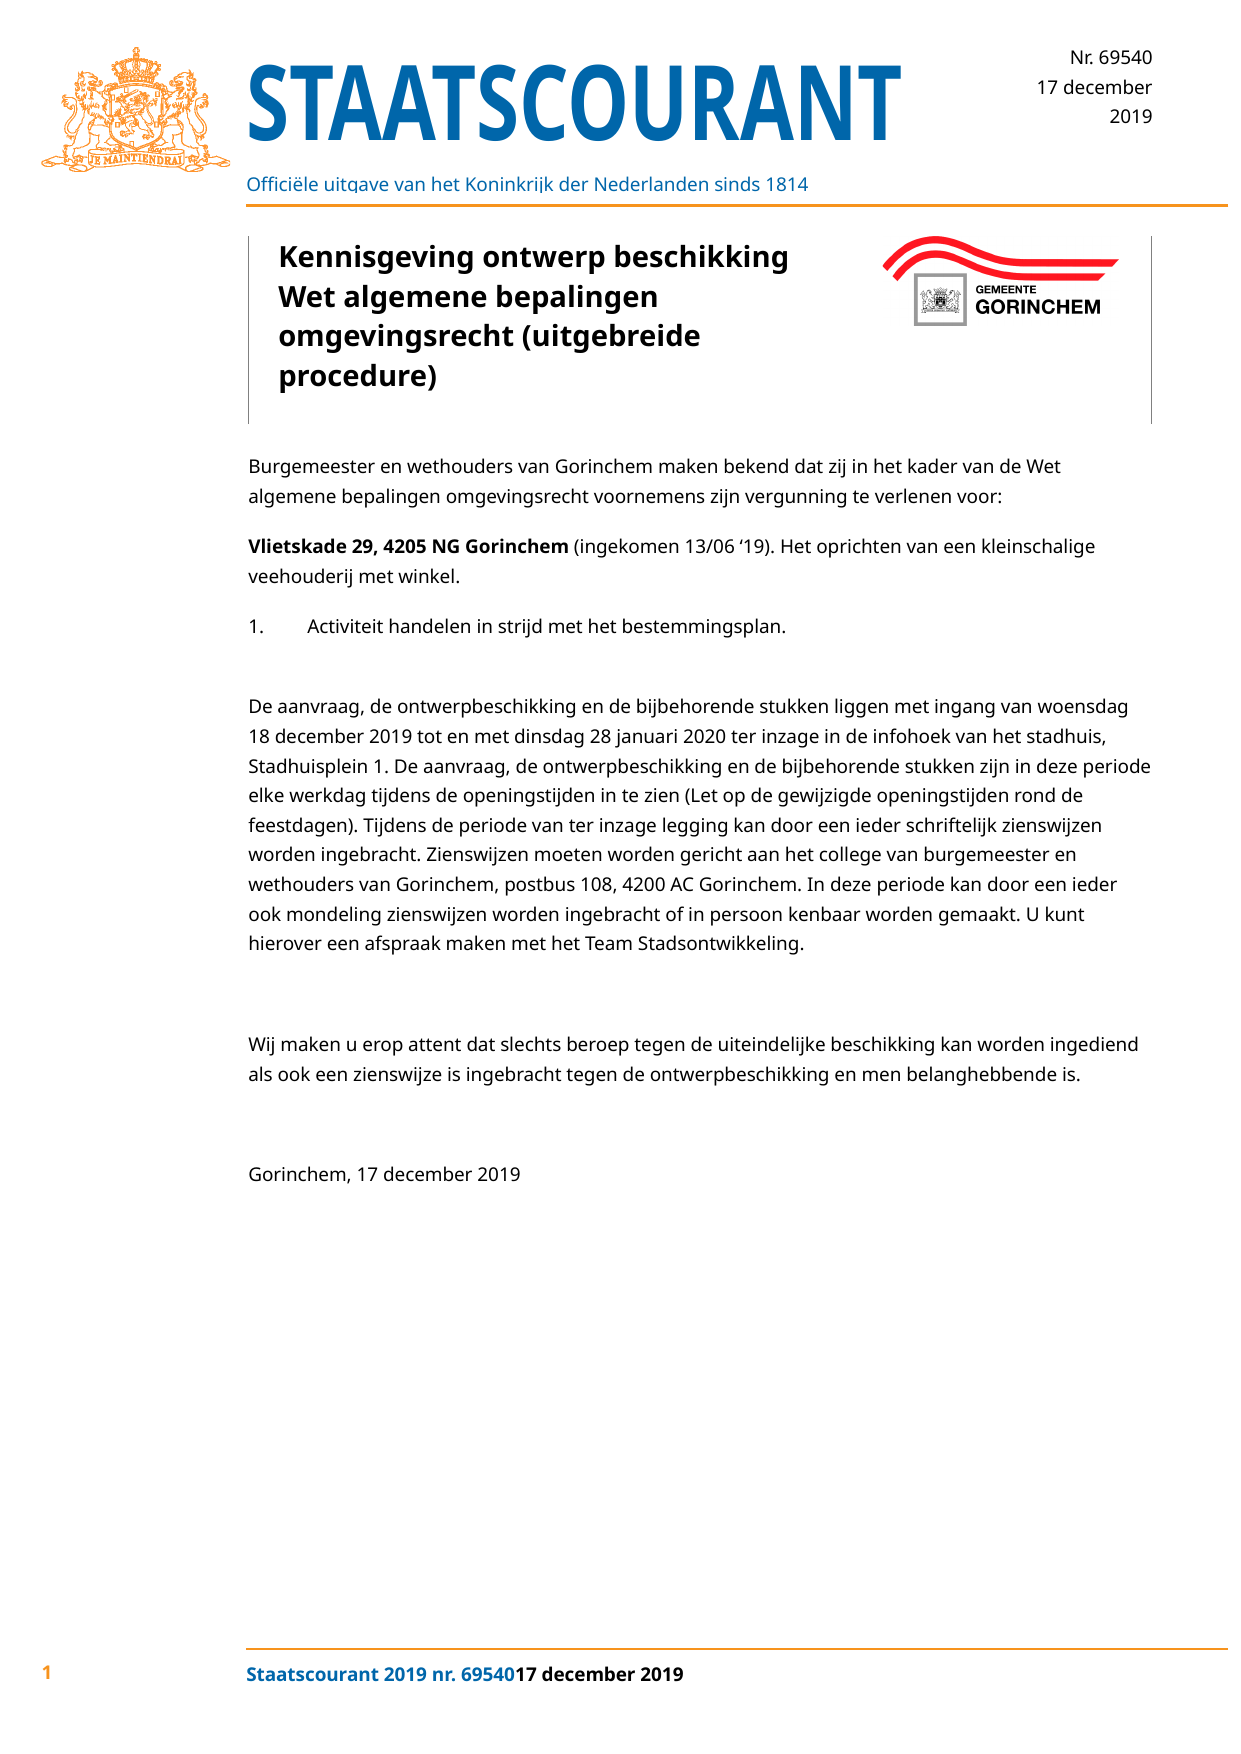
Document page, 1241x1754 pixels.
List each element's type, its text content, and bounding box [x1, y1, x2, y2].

text Burgemeester en wethouders van Gorinchem maken bekend dat zij in het kader van de Wet algemene bepalingen omgevingsrecht voornemens zijn vergunning te verlenen voor: [248, 454, 1152, 509]
picture [41, 47, 231, 172]
table_header [850, 236, 1151, 424]
text Vlietskade 29, 4205 NG Gorinchem (ingekomen 13/06 ‘19). Het oprichten van een kleinschalige veehouderij met winkel. [248, 534, 1152, 589]
table_header Kennisgeving ontwerp beschikking Wet algemene bepalingen omgevingsrecht (uitgebreide procedure) [249, 236, 850, 424]
picture [882, 236, 1119, 326]
text Gorinchem, 17 december 2019 [248, 1162, 1152, 1187]
text Wij maken u erop attent dat slechts beroep tegen de uiteindelijke beschikking kan worden ingediend als ook een zienswijze is ingebracht tegen de ontwerpbeschikking en men belanghebbende is. [248, 1031, 1152, 1086]
text De aanvraag, de ontwerpbeschikking en de bijbehorende stukken liggen met ingang van woensdag 18 december 2019 tot en met dinsdag 28 januari 2020 ter inzage in de infohoek van het stadhuis, Stadhuisplein 1. De aanvraag, de ontwerpbeschikking en de bijbehorende stukken zijn in deze periode elke werkdag tijdens de openingstijden in te zien (Let op de gewijzigde openingstijden rond de feestdagen). Tijdens de periode van ter inzage legging kan door een ieder schriftelijk zienswijzen worden ingebracht. Zienswijzen moeten worden gericht aan het college van burgemeester en wethouders van Gorinchem, postbus 108, 4200 AC Gorinchem. In deze periode kan door een ieder ook mondeling zienswijzen worden ingebracht of in persoon kenbaar worden gemaakt. U kunt hierover een afspraak maken met het Team Stadsontwikkeling. [248, 694, 1152, 956]
list Activiteit handelen in strijd met het bestemmingsplan. [248, 614, 1152, 639]
